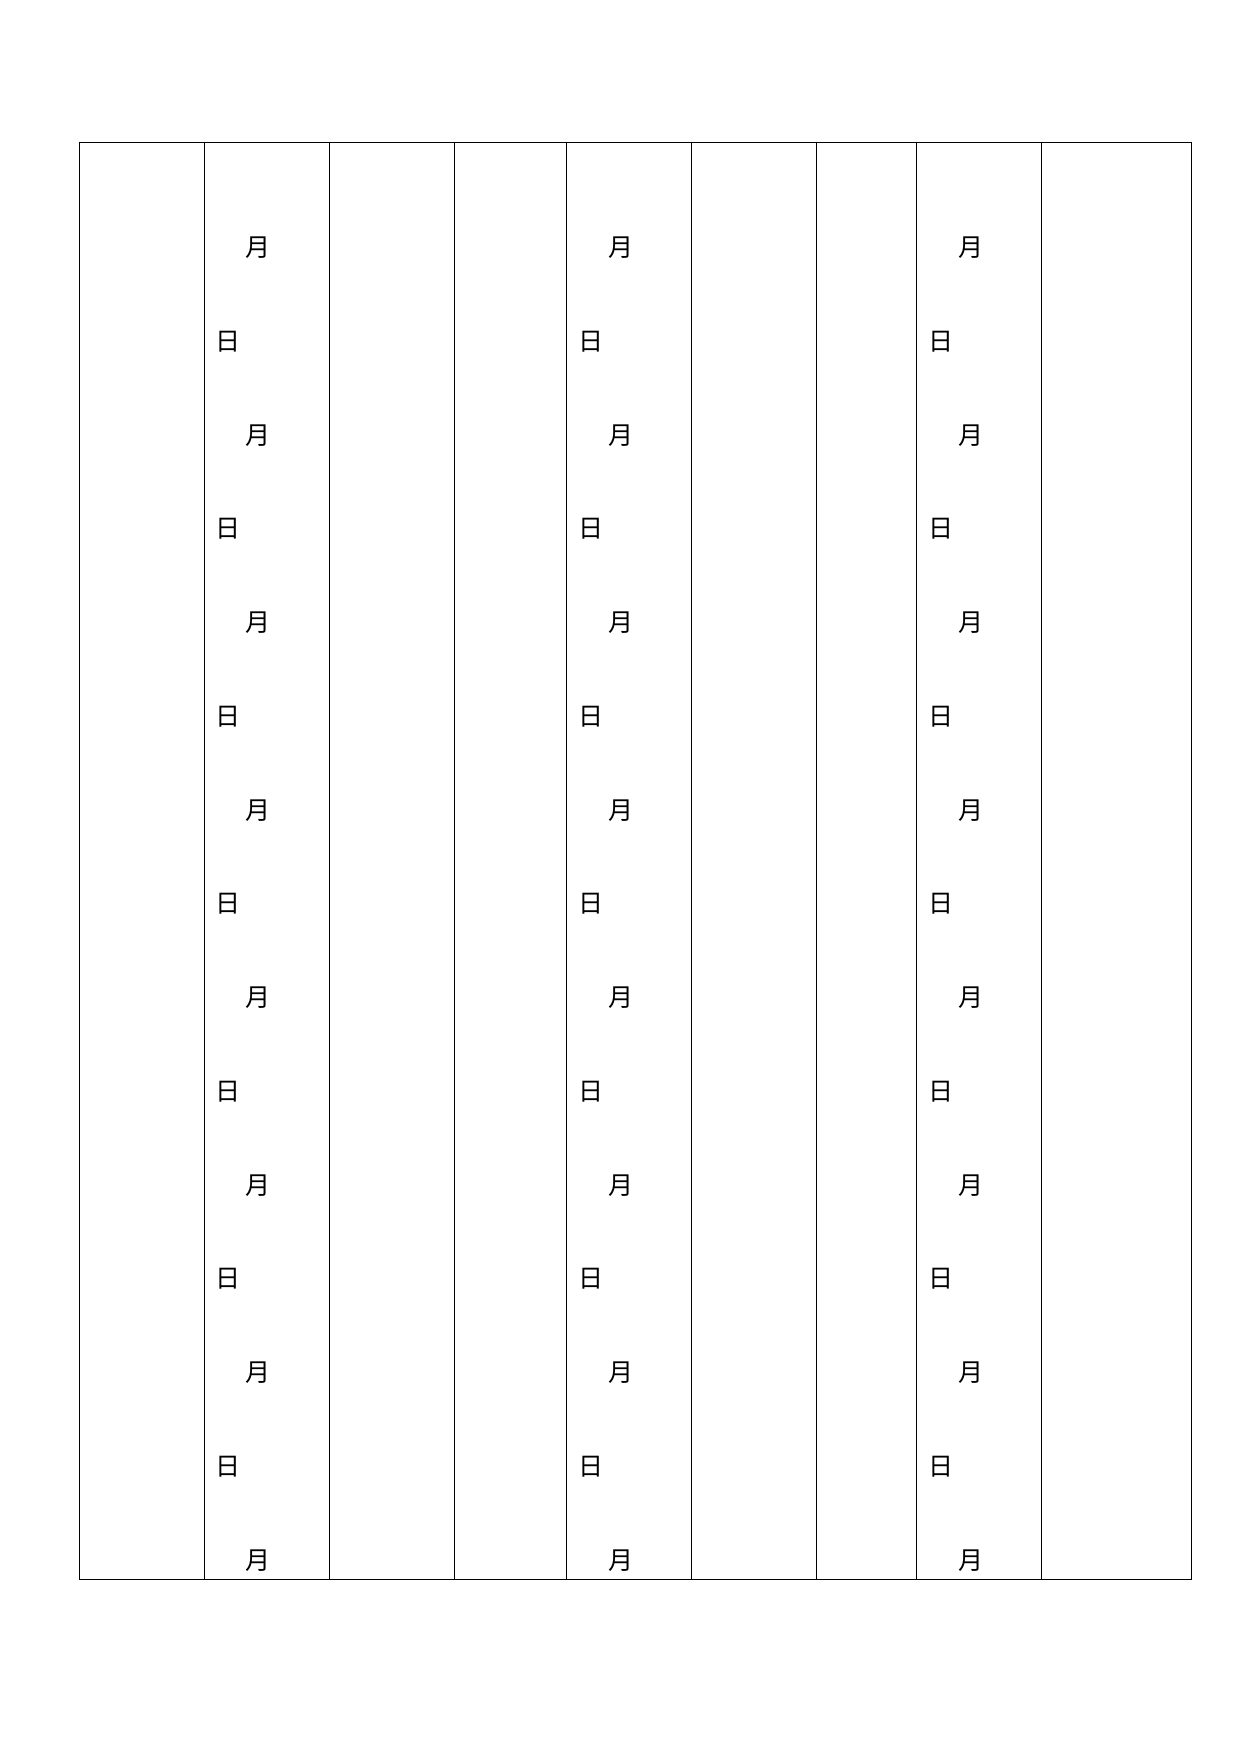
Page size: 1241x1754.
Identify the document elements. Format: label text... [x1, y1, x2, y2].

table_cell [1042, 143, 1191, 1579]
table_cell [455, 143, 566, 1579]
table_cell [692, 143, 816, 1579]
table_cell [80, 143, 204, 1579]
table_cell [330, 143, 454, 1579]
table_cell 月 日 月 日 月 日 月 日 月 日 月 日 月 日 月 [917, 143, 1041, 1579]
table_cell 月 日 月 日 月 日 月 日 月 日 月 日 月 日 月 [205, 143, 329, 1579]
table_cell 月 日 月 日 月 日 月 日 月 日 月 日 月 日 月 [567, 143, 691, 1579]
table_cell [817, 143, 916, 1579]
